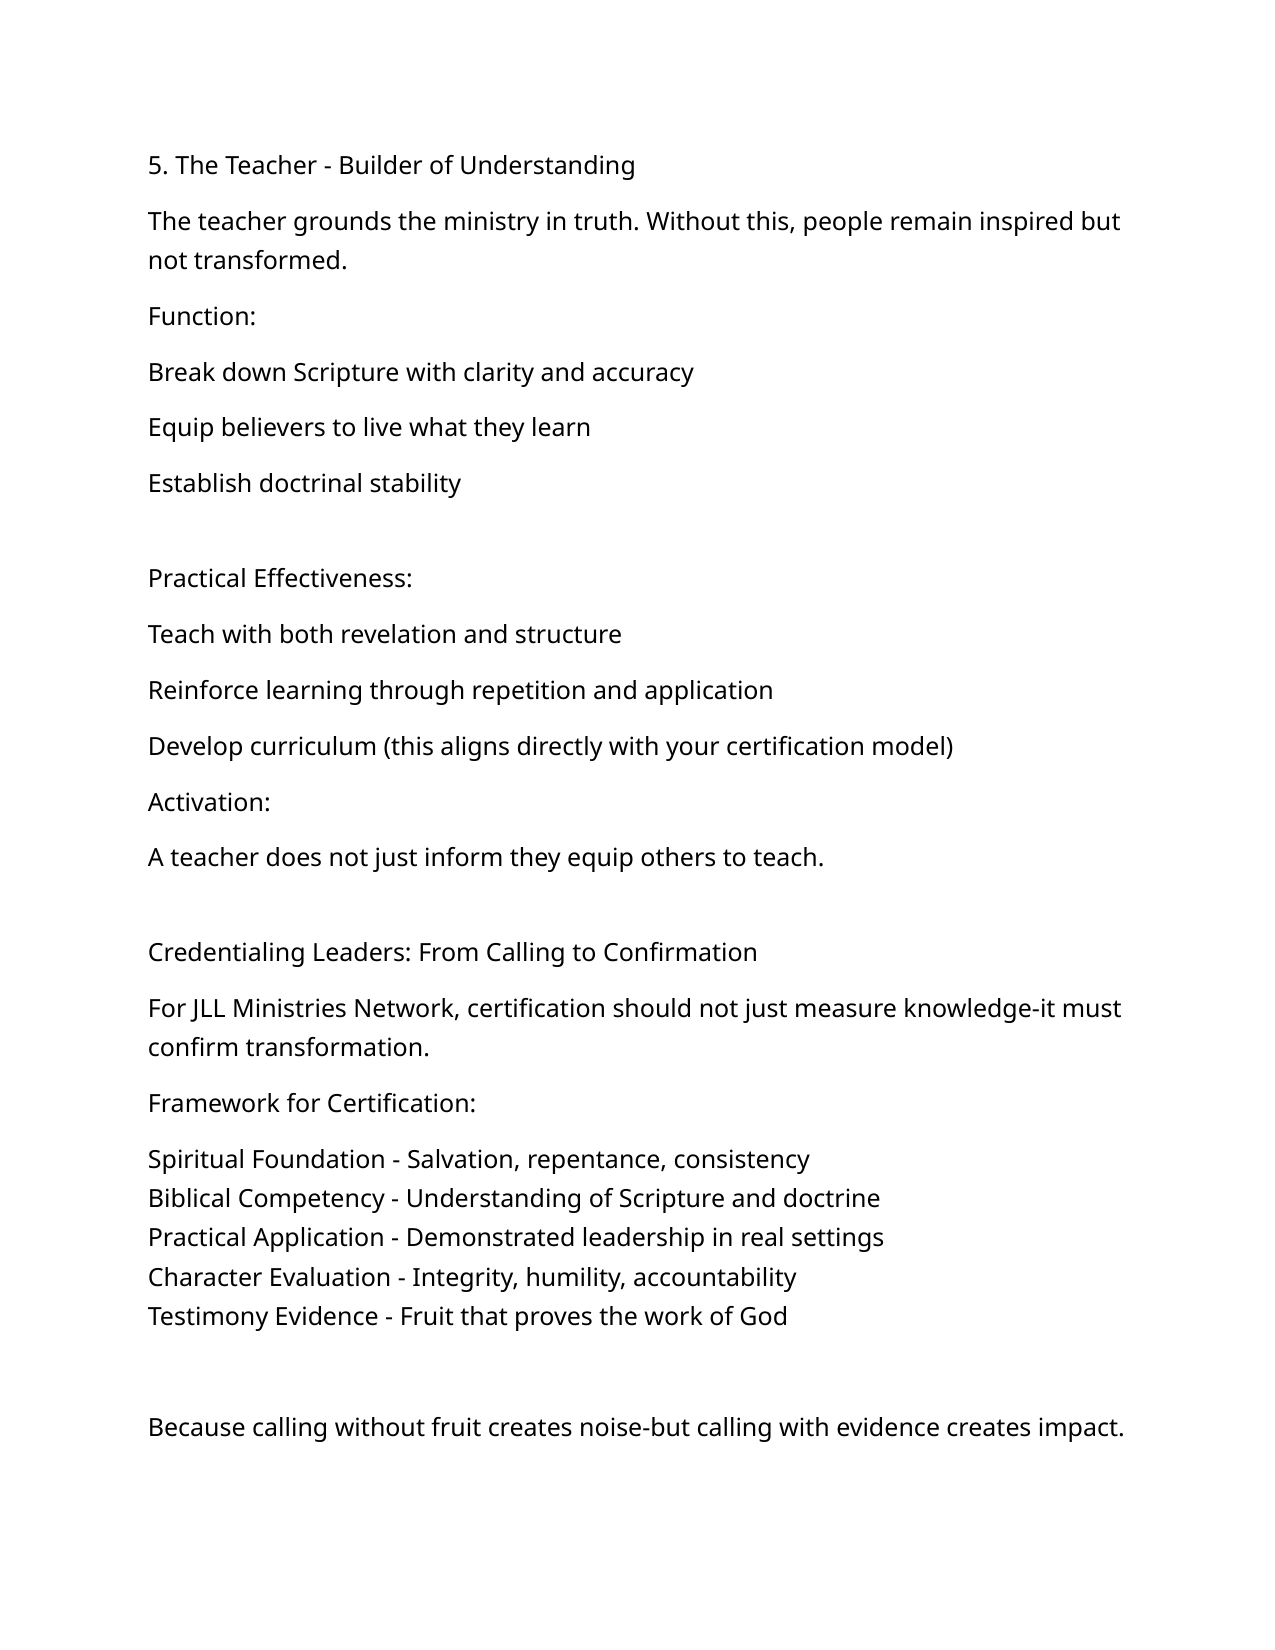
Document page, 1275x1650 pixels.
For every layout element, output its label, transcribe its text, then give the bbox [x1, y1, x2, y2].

text Teach with both revelation and structure [148, 617, 1127, 651]
text Framework for Certification: [148, 1086, 1127, 1120]
text Activation: [148, 784, 1127, 818]
text Reinforce learning through repetition and application [148, 673, 1127, 707]
text For JLL Ministries Network, certification should not just measure knowledge-it must confirm transformation. [148, 991, 1127, 1064]
text Practical Effectiveness: [148, 561, 1127, 595]
text Function: [148, 298, 1127, 332]
text Establish doctrinal stability [148, 466, 1127, 539]
text 5. The Teacher - Builder of Understanding [148, 148, 1127, 182]
text A teacher does not just inform they equip others to teach. [148, 840, 1127, 913]
text Credentialing Leaders: From Calling to Confirmation [148, 935, 1127, 969]
text Spiritual Foundation - Salvation, repentance, consistency Biblical Competency - Understanding of Scripture and doctrine Practical Application - Demonstrated leadership in real settings Character Evaluation - Integrity, humility, accountability Testimony Evidence - Fruit that proves the work of God [148, 1142, 1127, 1332]
text Develop curriculum (this aligns directly with your certification model) [148, 728, 1127, 762]
text The teacher grounds the ministry in truth. Without this, people remain inspired but not transformed. [148, 203, 1127, 277]
text Equip believers to live what they learn [148, 410, 1127, 444]
text Because calling without fruit creates noise-but calling with evidence creates impact. [148, 1410, 1127, 1444]
text Break down Scripture with clarity and accuracy [148, 354, 1127, 388]
